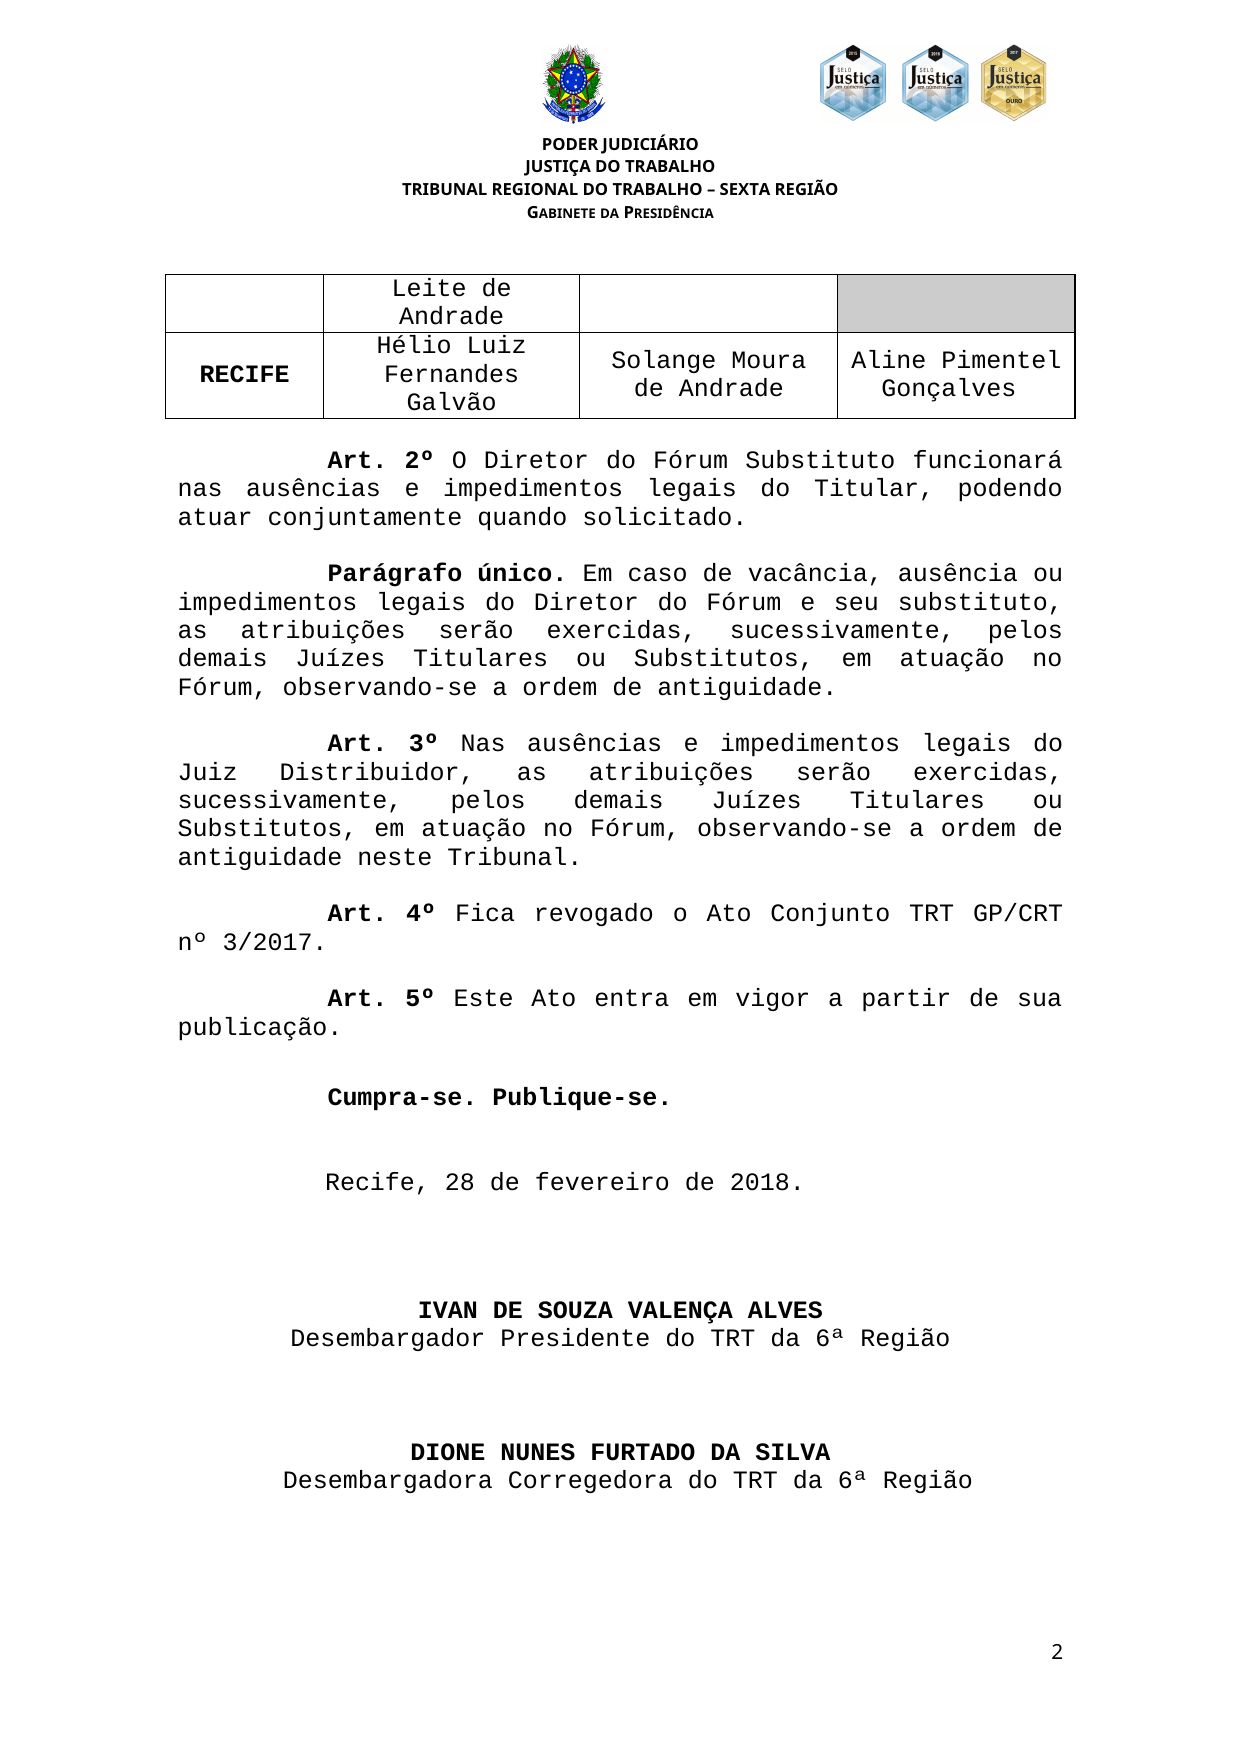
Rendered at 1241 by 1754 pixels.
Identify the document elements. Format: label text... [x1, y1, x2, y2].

table_cell RECIFE [166, 333, 323, 418]
text Parágrafo único. Em caso de vacância, ausência ou impedimentos legais do Diretor do Fórum e seu substituto, as atribuições serão exercidas, sucessivamente, pelos demais Juízes Titulares ou Substitutos, em atuação no Fórum, observando-se a ordem de antiguidade. [177, 561, 1063, 702]
table_cell Leite de Andrade [324, 275, 579, 332]
text Cumpra-se. Publique-se. [177, 1085, 1063, 1113]
text Art. 4º Fica revogado o Ato Conjunto TRT GP/CRT nº 3/2017. [177, 901, 1063, 957]
text Recife, 28 de fevereiro de 2018. [251, 1170, 1063, 1198]
table_cell Solange Moura de Andrade [580, 333, 837, 418]
picture [819, 44, 1047, 122]
text Desembargadora Corregedora do TRT da 6ª Região [177, 1467, 1063, 1496]
text DIONE NUNES FURTADO DA SILVA [177, 1439, 1063, 1467]
picture [539, 43, 607, 125]
table_cell [580, 275, 837, 332]
text Art. 5º Este Ato entra em vigor a partir de sua publicação. [177, 986, 1063, 1042]
table_cell [166, 275, 323, 332]
table_cell [838, 275, 1074, 332]
text Art. 2º O Diretor do Fórum Substituto funcionará nas ausências e impedimentos legais do Titular, podendo atuar conjuntamente quando solicitado. [177, 447, 1063, 532]
table_cell Hélio Luiz Fernandes Galvão [324, 333, 579, 418]
text Art. 3º Nas ausências e impedimentos legais do Juiz Distribuidor, as atribuições serão exercidas, sucessivamente, pelos demais Juízes Titulares ou Substitutos, em atuação no Fórum, observando-se a ordem de antiguidade neste Tribunal. [177, 731, 1063, 872]
table_cell Aline Pimentel Gonçalves [838, 333, 1074, 418]
text IVAN DE SOUZA VALENÇA ALVES [177, 1297, 1063, 1326]
text Desembargador Presidente do TRT da 6ª Região [177, 1326, 1063, 1354]
